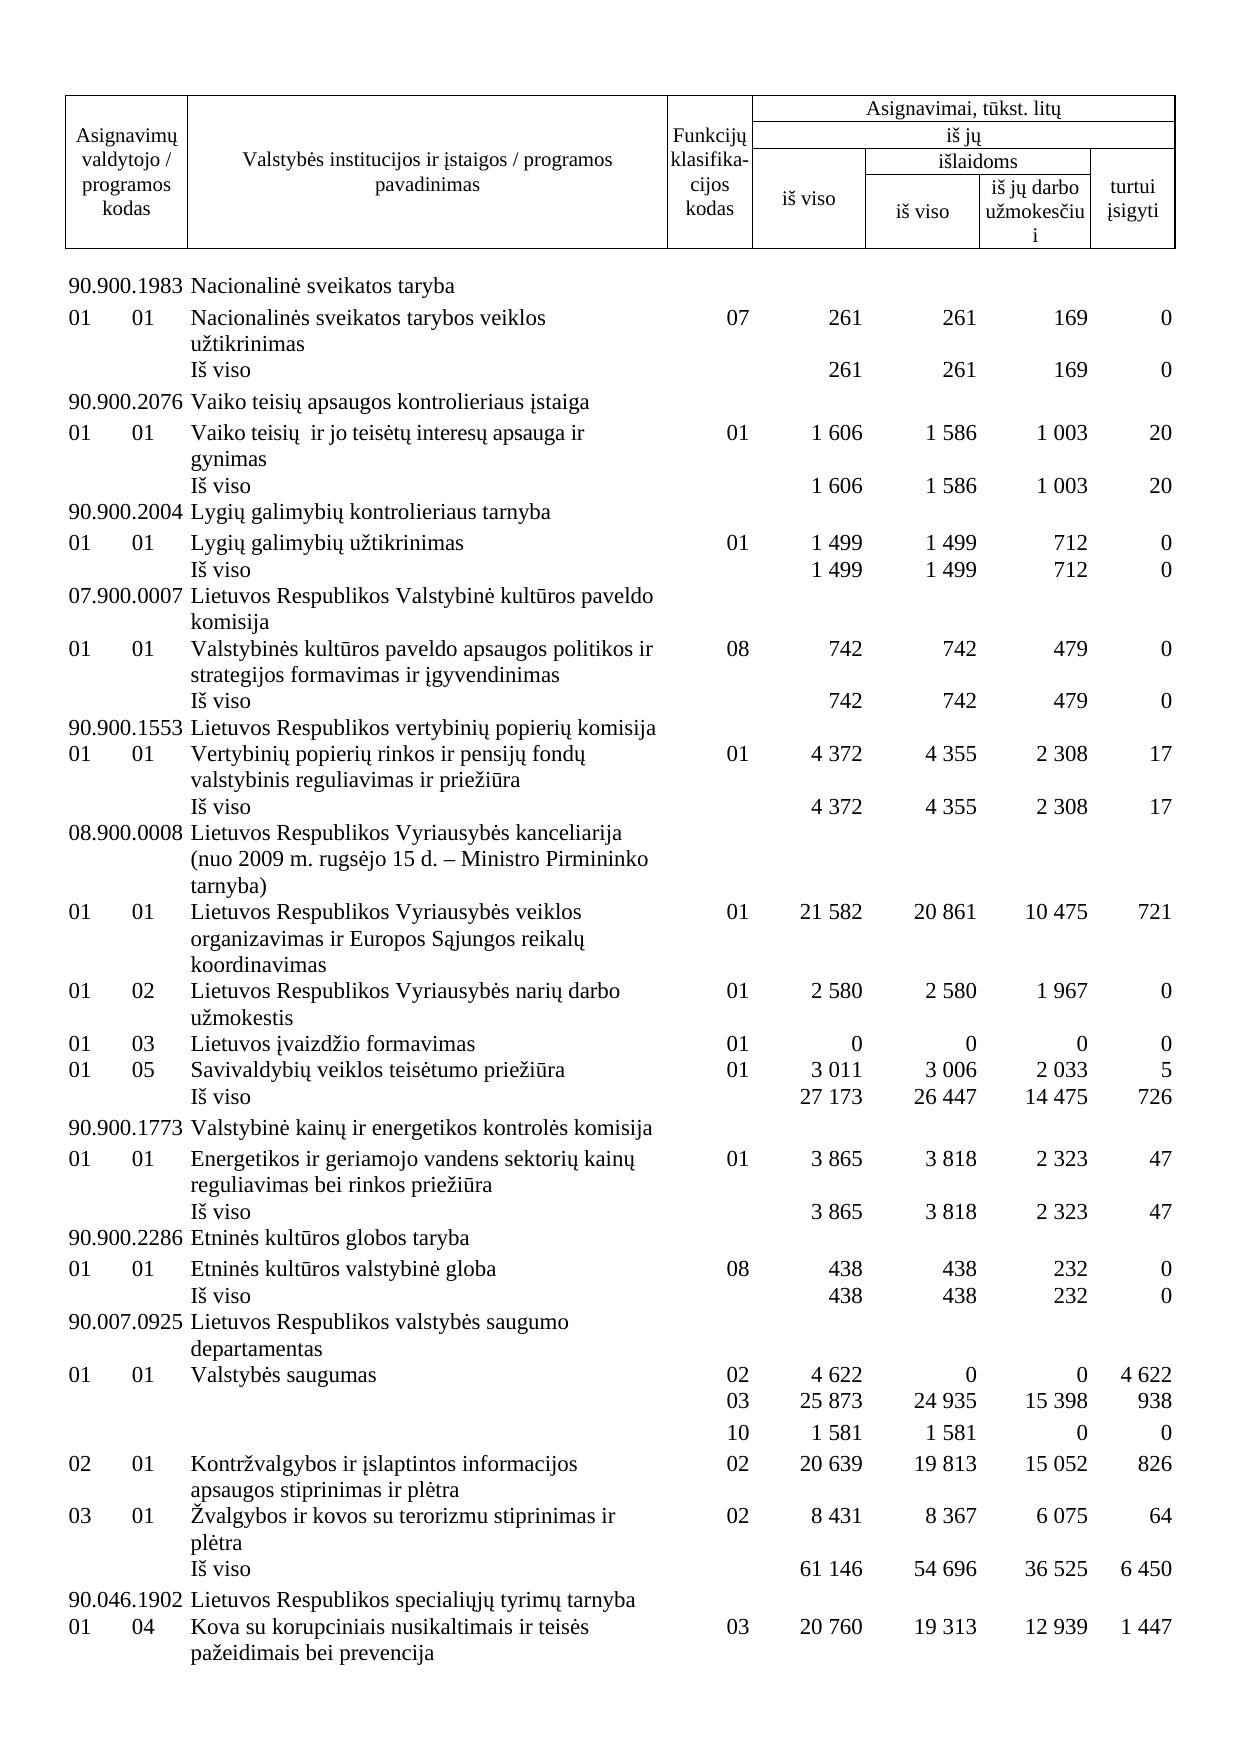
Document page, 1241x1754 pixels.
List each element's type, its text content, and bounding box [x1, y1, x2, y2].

table_cell 2 308 [980, 740, 1091, 793]
table_cell [752, 1586, 865, 1613]
table_cell 0 [1091, 1282, 1175, 1308]
table_cell 02 [65, 1450, 129, 1502]
table_cell 90.007.0925 [65, 1308, 187, 1361]
table_cell [752, 714, 865, 740]
table_cell 24 935 [865, 1387, 980, 1418]
table_cell 1 003 [980, 472, 1091, 498]
table_cell [865, 714, 980, 740]
table_cell 2 580 [865, 977, 980, 1030]
table_cell [1091, 498, 1175, 529]
table_cell 01 [667, 977, 752, 1030]
table_cell [667, 1555, 752, 1586]
table_cell Lygių galimybių kontrolieriaus tarnyba [188, 498, 667, 529]
table_cell 01 [129, 1450, 187, 1502]
table_cell Iš viso [188, 556, 667, 582]
table_cell 1 967 [980, 977, 1091, 1030]
table_cell 479 [980, 635, 1091, 687]
table_cell 4 372 [752, 740, 865, 793]
table_cell 07.900.0007 [65, 582, 187, 635]
table_cell 2 580 [752, 977, 865, 1030]
table_cell 17 [1091, 740, 1175, 793]
table_cell 0 [1091, 556, 1175, 582]
table_cell [129, 1419, 187, 1450]
table_cell [1091, 819, 1175, 898]
table_cell Iš viso [188, 1083, 667, 1114]
table_cell [1091, 1224, 1175, 1256]
table_cell 21 582 [752, 898, 865, 977]
table_cell 01 [667, 1030, 752, 1056]
table_cell [752, 273, 865, 304]
table_cell 20 [1091, 472, 1175, 498]
table_cell 90.900.1983 [65, 273, 187, 304]
table_cell 03 [667, 1387, 752, 1418]
table_cell [667, 714, 752, 740]
table_header Asignavimų valdytojo / programos kodas [66, 96, 187, 247]
table_cell 02 [667, 1450, 752, 1502]
table_cell 1 003 [980, 419, 1091, 472]
table_cell 90.900.2004 [65, 498, 187, 529]
table_cell 742 [752, 688, 865, 714]
table_cell 01 [667, 740, 752, 793]
table_cell 712 [980, 529, 1091, 556]
table_cell 1 499 [865, 529, 980, 556]
table_cell 232 [980, 1256, 1091, 1282]
table_cell 4 355 [865, 740, 980, 793]
table_cell 90.900.2286 [65, 1224, 187, 1256]
table_cell 47 [1091, 1198, 1175, 1224]
table_cell 01 [667, 419, 752, 472]
table_cell 2 033 [980, 1056, 1091, 1083]
table_cell 01 [129, 1361, 187, 1387]
table_cell 1 606 [752, 472, 865, 498]
table_cell [752, 1308, 865, 1361]
table_cell [667, 582, 752, 635]
table_cell [980, 819, 1091, 898]
table_cell 01 [667, 1056, 752, 1083]
table_cell turtui įsigyti [1091, 149, 1174, 247]
table_cell 8 431 [752, 1503, 865, 1555]
table_cell 261 [865, 356, 980, 388]
table_cell 01 [65, 635, 129, 687]
table_cell [65, 1555, 129, 1586]
table_cell [667, 1224, 752, 1256]
table_cell [129, 1555, 187, 1586]
table_cell Lietuvos Respublikos vertybinių popierių komisija [188, 714, 667, 740]
table_cell [667, 1586, 752, 1613]
table_cell Nacionalinė sveikatos taryba [188, 273, 667, 304]
table_cell 0 [1091, 529, 1175, 556]
table_cell Etninės kultūros valstybinė globa [188, 1256, 667, 1282]
table_cell 01 [65, 1613, 129, 1666]
table_cell 3 818 [865, 1145, 980, 1198]
table_cell 1 447 [1091, 1613, 1175, 1666]
table_cell 4 355 [865, 793, 980, 819]
table_cell 261 [865, 304, 980, 356]
table_cell 19 313 [865, 1613, 980, 1666]
table_cell Valstybinės kultūros paveldo apsaugos politikos ir strategijos formavimas ir įgyvendinimas [188, 635, 667, 687]
table_cell 0 [752, 1030, 865, 1056]
table_cell 02 [129, 977, 187, 1030]
table_cell 01 [65, 1256, 129, 1282]
table_cell 3 011 [752, 1056, 865, 1083]
table_cell [865, 1586, 980, 1613]
table_cell 01 [65, 898, 129, 977]
table_cell 90.900.2076 [65, 388, 187, 419]
table_cell Iš viso [188, 688, 667, 714]
table_cell 01 [129, 1503, 187, 1555]
table_cell 1 581 [752, 1419, 865, 1450]
table_cell 3 865 [752, 1198, 865, 1224]
table_cell Lietuvos įvaizdžio formavimas [188, 1030, 667, 1056]
table_cell [65, 249, 1175, 272]
table_cell iš jų [753, 122, 1174, 148]
table_cell 04 [129, 1613, 187, 1666]
table_cell [129, 793, 187, 819]
table_cell [752, 1114, 865, 1145]
table_cell [129, 1282, 187, 1308]
table_cell 0 [1091, 304, 1175, 356]
table_cell 0 [1091, 1256, 1175, 1282]
table_cell Iš viso [188, 356, 667, 388]
table_cell 0 [980, 1030, 1091, 1056]
table_cell 27 173 [752, 1083, 865, 1114]
table_cell 1 499 [752, 529, 865, 556]
table_cell 0 [865, 1030, 980, 1056]
table_cell [129, 556, 187, 582]
table_cell 10 [667, 1419, 752, 1450]
table_cell 232 [980, 1282, 1091, 1308]
table_cell 47 [1091, 1145, 1175, 1198]
table_cell [667, 819, 752, 898]
table_cell 169 [980, 304, 1091, 356]
table_cell 1 499 [752, 556, 865, 582]
table_cell [65, 356, 129, 388]
table_cell 438 [752, 1256, 865, 1282]
table_cell [865, 273, 980, 304]
table_cell [752, 1224, 865, 1256]
table_cell 169 [980, 356, 1091, 388]
table_cell [752, 819, 865, 898]
table_cell 826 [1091, 1450, 1175, 1502]
table_cell [1091, 714, 1175, 740]
table_cell 64 [1091, 1503, 1175, 1555]
table_cell 15 052 [980, 1450, 1091, 1502]
table_cell 12 939 [980, 1613, 1091, 1666]
table_cell [65, 1198, 129, 1224]
table_cell 01 [129, 740, 187, 793]
table_cell 4 622 [752, 1361, 865, 1387]
table_cell Lietuvos Respublikos Valstybinė kultūros paveldo komisija [188, 582, 667, 635]
table_cell 90.046.1902 [65, 1586, 187, 1613]
table_cell [865, 1308, 980, 1361]
table_cell 261 [752, 304, 865, 356]
table_cell [667, 1282, 752, 1308]
table_cell [980, 582, 1091, 635]
table_cell Iš viso [188, 472, 667, 498]
table_cell Vaiko teisių ir jo teisėtų interesų apsauga ir gynimas [188, 419, 667, 472]
table_cell [129, 1198, 187, 1224]
table_cell 08 [667, 1256, 752, 1282]
table_cell 01 [129, 304, 187, 356]
table_cell [129, 1387, 187, 1418]
table_cell 01 [129, 898, 187, 977]
table_cell 36 525 [980, 1555, 1091, 1586]
table_cell 01 [129, 529, 187, 556]
table_cell 0 [980, 1361, 1091, 1387]
table_cell Iš viso [188, 793, 667, 819]
table_cell 742 [865, 635, 980, 687]
table_cell [667, 793, 752, 819]
table_cell Valstybinė kainų ir energetikos kontrolės komisija [188, 1114, 667, 1145]
table_cell 02 [667, 1361, 752, 1387]
table_cell 07 [667, 304, 752, 356]
table_cell [667, 356, 752, 388]
table_cell Valstybės saugumas [188, 1361, 667, 1387]
table_cell 3 006 [865, 1056, 980, 1083]
table_cell 10 475 [980, 898, 1091, 977]
table_cell [129, 472, 187, 498]
table_cell [980, 498, 1091, 529]
table_cell Lietuvos Respublikos valstybės saugumo departamentas [188, 1308, 667, 1361]
table_cell 01 [65, 1056, 129, 1083]
table_cell Savivaldybių veiklos teisėtumo priežiūra [188, 1056, 667, 1083]
table_cell Lietuvos Respublikos Vyriausybės kanceliarija (nuo 2009 m. rugsėjo 15 d. – Ministro Pirmininko tarnyba) [188, 819, 667, 898]
table_cell 08 [667, 635, 752, 687]
table_cell 261 [752, 356, 865, 388]
table_cell [865, 1114, 980, 1145]
table_cell 2 323 [980, 1198, 1091, 1224]
table_cell 01 [129, 1256, 187, 1282]
table_cell 90.900.1773 [65, 1114, 187, 1145]
table_cell 20 861 [865, 898, 980, 977]
table_cell 4 372 [752, 793, 865, 819]
table_cell 726 [1091, 1083, 1175, 1114]
table_cell 01 [667, 529, 752, 556]
table_cell 01 [65, 1145, 129, 1198]
table_cell 4 622 [1091, 1361, 1175, 1387]
table_cell [667, 556, 752, 582]
table_cell 61 146 [752, 1555, 865, 1586]
table_cell [129, 1083, 187, 1114]
table_cell 25 873 [752, 1387, 865, 1418]
table_cell [65, 1419, 129, 1450]
table_cell [667, 688, 752, 714]
table_cell [752, 582, 865, 635]
table_cell 19 813 [865, 1450, 980, 1502]
table_cell Lietuvos Respublikos Vyriausybės narių darbo užmokestis [188, 977, 667, 1030]
table_cell iš viso [866, 175, 979, 247]
table_cell [667, 472, 752, 498]
table_cell [65, 793, 129, 819]
table_cell iš jų darbo užmokesčiui [980, 175, 1090, 247]
table_cell 01 [65, 304, 129, 356]
table_cell [752, 388, 865, 419]
table_header Funkcijų klasifika-cijos kodas [668, 96, 752, 247]
table_cell 03 [129, 1030, 187, 1056]
table_cell 20 760 [752, 1613, 865, 1666]
table_cell 0 [1091, 1030, 1175, 1056]
table_cell 90.900.1553 [65, 714, 187, 740]
table_cell 01 [667, 1145, 752, 1198]
table_cell [980, 1308, 1091, 1361]
table_cell 712 [980, 556, 1091, 582]
table_cell Nacionalinės sveikatos tarybos veiklos užtikrinimas [188, 304, 667, 356]
table_cell [667, 1114, 752, 1145]
table_cell [1091, 388, 1175, 419]
table_cell [188, 1419, 667, 1450]
table_cell 6 450 [1091, 1555, 1175, 1586]
table_cell Vertybinių popierių rinkos ir pensijų fondų valstybinis reguliavimas ir priežiūra [188, 740, 667, 793]
table_cell 01 [129, 635, 187, 687]
table_cell Iš viso [188, 1198, 667, 1224]
table_cell 05 [129, 1056, 187, 1083]
table_cell 0 [865, 1361, 980, 1387]
table_cell 02 [667, 1503, 752, 1555]
table_cell [65, 1083, 129, 1114]
table_cell [980, 1224, 1091, 1256]
table_cell 1 499 [865, 556, 980, 582]
table_header Asignavimai, tūkst. litų [753, 96, 1174, 121]
table_cell 438 [865, 1256, 980, 1282]
table_cell Lietuvos Respublikos Vyriausybės veiklos organizavimas ir Europos Sąjungos reikalų koordinavimas [188, 898, 667, 977]
table_cell 938 [1091, 1387, 1175, 1418]
table_cell 20 639 [752, 1450, 865, 1502]
table_cell 2 323 [980, 1145, 1091, 1198]
table_cell [1091, 273, 1175, 304]
table_cell 54 696 [865, 1555, 980, 1586]
table_cell Lietuvos Respublikos specialiųjų tyrimų tarnyba [188, 1586, 667, 1613]
table_cell 17 [1091, 793, 1175, 819]
table_cell [65, 688, 129, 714]
table_cell Kova su korupciniais nusikaltimais ir teisės pažeidimais bei prevencija [188, 1613, 667, 1666]
table_cell 438 [865, 1282, 980, 1308]
table_cell Etninės kultūros globos taryba [188, 1224, 667, 1256]
table_cell 26 447 [865, 1083, 980, 1114]
table_cell [1091, 582, 1175, 635]
table_cell 721 [1091, 898, 1175, 977]
table_cell 2 308 [980, 793, 1091, 819]
table_cell [129, 688, 187, 714]
table_cell 01 [129, 1145, 187, 1198]
table_cell 1 606 [752, 419, 865, 472]
table_cell 15 398 [980, 1387, 1091, 1418]
table_cell Vaiko teisių apsaugos kontrolieriaus įstaiga [188, 388, 667, 419]
table_cell 0 [980, 1419, 1091, 1450]
table_cell Kontržvalgybos ir įslaptintos informacijos apsaugos stiprinimas ir plėtra [188, 1450, 667, 1502]
table_cell 0 [1091, 977, 1175, 1030]
table_cell [667, 498, 752, 529]
table_cell 03 [667, 1613, 752, 1666]
table_cell 3 818 [865, 1198, 980, 1224]
table_cell 6 075 [980, 1503, 1091, 1555]
table_cell išlaidoms [866, 149, 1090, 174]
table_cell 08.900.0008 [65, 819, 187, 898]
table_cell 742 [752, 635, 865, 687]
table_cell 0 [1091, 688, 1175, 714]
table_cell Žvalgybos ir kovos su terorizmu stiprinimas ir plėtra [188, 1503, 667, 1555]
table_cell Energetikos ir geriamojo vandens sektorių kainų reguliavimas bei rinkos priežiūra [188, 1145, 667, 1198]
table_cell 20 [1091, 419, 1175, 472]
table_cell [65, 472, 129, 498]
table_cell [65, 1282, 129, 1308]
table_cell 5 [1091, 1056, 1175, 1083]
table_cell [667, 1198, 752, 1224]
table_cell [980, 714, 1091, 740]
table_cell [865, 498, 980, 529]
table_cell 0 [1091, 356, 1175, 388]
table_cell 03 [65, 1503, 129, 1555]
table_cell 1 586 [865, 472, 980, 498]
table_cell [65, 1387, 129, 1418]
table_cell [865, 582, 980, 635]
table_cell 479 [980, 688, 1091, 714]
table_cell 01 [65, 419, 129, 472]
table_cell [129, 356, 187, 388]
table_cell [667, 1083, 752, 1114]
table_cell [65, 556, 129, 582]
table_cell [865, 1224, 980, 1256]
table_cell 3 865 [752, 1145, 865, 1198]
table_cell [980, 1586, 1091, 1613]
table_cell [865, 819, 980, 898]
table_cell 01 [667, 898, 752, 977]
table_cell 01 [65, 977, 129, 1030]
table_cell [980, 388, 1091, 419]
table_cell 438 [752, 1282, 865, 1308]
table_cell [1091, 1308, 1175, 1361]
table_cell 01 [65, 1361, 129, 1387]
table_cell 742 [865, 688, 980, 714]
table_cell 01 [65, 740, 129, 793]
table_cell 01 [65, 529, 129, 556]
table_cell 0 [1091, 635, 1175, 687]
table_cell Iš viso [188, 1555, 667, 1586]
table_cell 14 475 [980, 1083, 1091, 1114]
table_cell iš viso [753, 149, 865, 247]
table_cell Iš viso [188, 1282, 667, 1308]
table_cell [1091, 1114, 1175, 1145]
table_header Valstybės institucijos ir įstaigos / programos pavadinimas [188, 96, 667, 247]
table_cell Lygių galimybių užtikrinimas [188, 529, 667, 556]
table_cell [188, 1387, 667, 1418]
table_cell 01 [65, 1030, 129, 1056]
table_cell 1 581 [865, 1419, 980, 1450]
table_cell [667, 273, 752, 304]
table_cell 0 [1091, 1419, 1175, 1450]
table_cell [980, 273, 1091, 304]
table_cell [752, 498, 865, 529]
table_cell [667, 1308, 752, 1361]
table_cell [865, 388, 980, 419]
table_cell [1091, 1586, 1175, 1613]
table_cell [980, 1114, 1091, 1145]
table_cell 8 367 [865, 1503, 980, 1555]
table_cell 1 586 [865, 419, 980, 472]
table_cell [667, 388, 752, 419]
table_cell 01 [129, 419, 187, 472]
